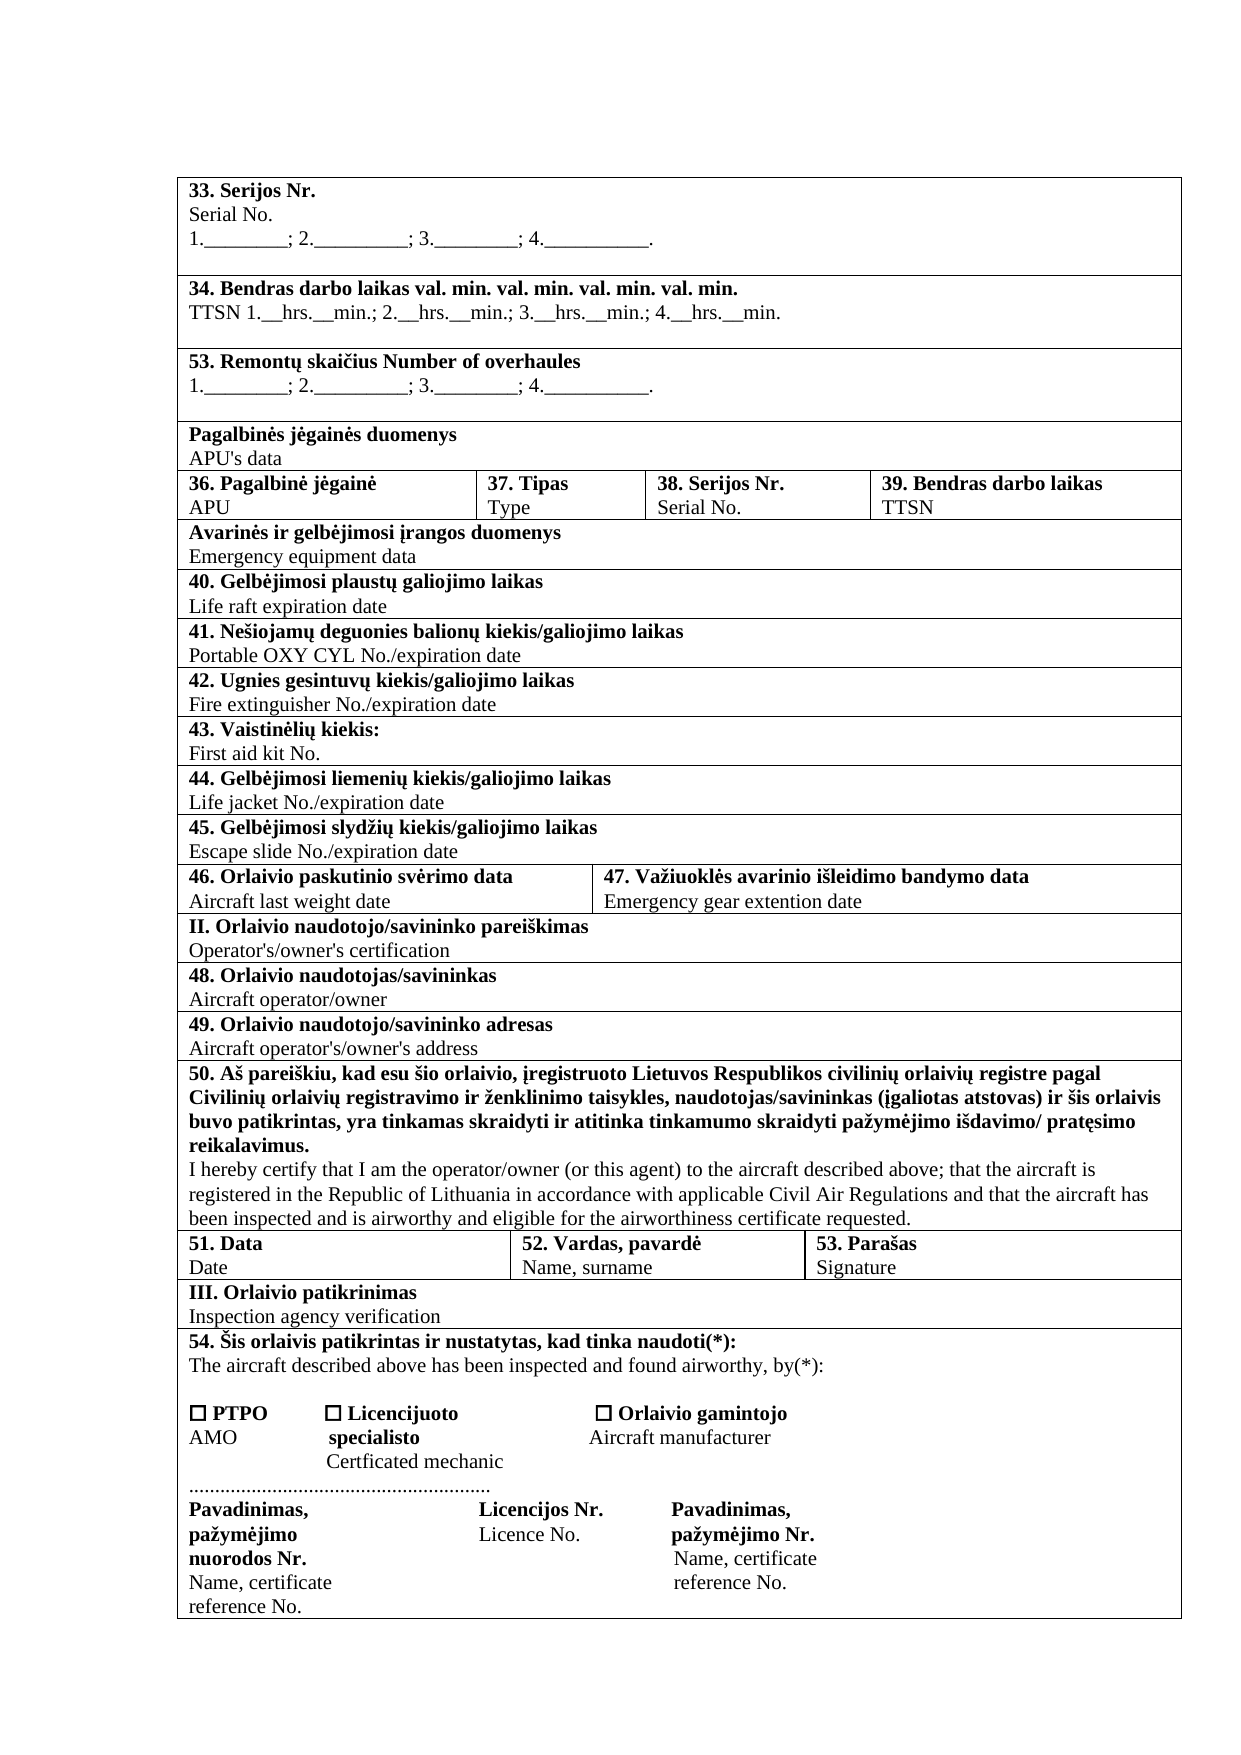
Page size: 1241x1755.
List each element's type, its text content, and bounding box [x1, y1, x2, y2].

table_cell Pagalbinės jėgainės duomenys APU's data [178, 422, 1181, 470]
table_cell 39. Bendras darbo laikas TTSN [871, 471, 1181, 519]
table_cell 49. Orlaivio naudotojo/savininko adresas Aircraft operator's/owner's address [178, 1012, 1181, 1060]
table_cell 47. Važiuoklės avarinio išleidimo bandymo data Emergency gear extention date [593, 865, 1181, 913]
table_cell 43. Vaistinėlių kiekis: First aid kit No. [178, 717, 1181, 765]
table_cell 44. Gelbėjimosi liemenių kiekis/galiojimo laikas Life jacket No./expiration date [178, 766, 1181, 814]
table_cell 51. Data Date [178, 1231, 510, 1279]
table_cell 40. Gelbėjimosi plaustų galiojimo laikas Life raft expiration date [178, 570, 1181, 618]
table_cell 45. Gelbėjimosi slydžių kiekis/galiojimo laikas Escape slide No./expiration date [178, 815, 1181, 863]
table_cell 50. Aš pareiškiu, kad esu šio orlaivio, įregistruoto Lietuvos Respublikos civilinių orlaivių registre pagal Civilinių orlaivių registravimo ir ženklinimo taisykles, naudotojas/savininkas (įgaliotas atstovas) ir šis orlaivis buvo patikrintas, yra tinkamas skraidyti ir atitinka tinkamumo skraidyti pažymėjimo išdavimo/ pratęsimo reikalavimus. I hereby certify that I am the operator/owner (or this agent) to the aircraft described above; that the aircraft is registered in the Republic of Lithuania in accordance with applicable Civil Air Regulations and that the aircraft has been inspected and is airworthy and eligible for the airworthiness certificate requested. [178, 1061, 1181, 1229]
table_cell Avarinės ir gelbėjimosi įrangos duomenys Emergency equipment data [178, 520, 1181, 568]
table_cell 46. Orlaivio paskutinio svėrimo data Aircraft last weight date [178, 865, 592, 913]
table_cell 38. Serijos Nr. Serial No. [646, 471, 870, 519]
table_cell 52. Vardas, pavardė Name, surname [511, 1231, 804, 1279]
table_cell 41. Nešiojamų deguonies balionų kiekis/galiojimo laikas Portable OXY CYL No./expiration date [178, 619, 1181, 667]
table_cell 53. Parašas Signature [806, 1231, 1181, 1279]
table_cell 54. Šis orlaivis patikrintas ir nustatytas, kad tinka naudoti(*): The aircraft described above has been inspected and found airworthy, by(*):  PTPO  Licencijuoto  Orlaivio gamintojo AMO specialisto Aircraft manufacturer Certficated mechanic .......................................................... Pavadinimas, Licencijos Nr. Pavadinimas, pažymėjimo Licence No. pažymėjimo Nr. nuorodos Nr. Name, certificate Name, certificate reference No. reference No. [178, 1329, 1181, 1618]
table_cell 48. Orlaivio naudotojas/savininkas Aircraft operator/owner [178, 963, 1181, 1011]
table_cell 42. Ugnies gesintuvų kiekis/galiojimo laikas Fire extinguisher No./expiration date [178, 668, 1181, 716]
table_cell 37. Tipas Type [477, 471, 645, 519]
table_cell 53. Remontų skaičius Number of overhaules 1.________; 2._________; 3.________; 4.__________. [178, 349, 1181, 421]
table_cell II. Orlaivio naudotojo/savininko pareiškimas Operator's/owner's certification [178, 914, 1181, 962]
table_cell 36. Pagalbinė jėgainė APU [178, 471, 476, 519]
table_cell 33. Serijos Nr. Serial No. 1.________; 2._________; 3.________; 4.__________. [178, 178, 1181, 274]
table_cell III. Orlaivio patikrinimas Inspection agency verification [178, 1280, 1181, 1328]
table_cell 34. Bendras darbo laikas val. min. val. min. val. min. val. min. TTSN 1.__hrs.__min.; 2.__hrs.__min.; 3.__hrs.__min.; 4.__hrs.__min. [178, 276, 1181, 348]
